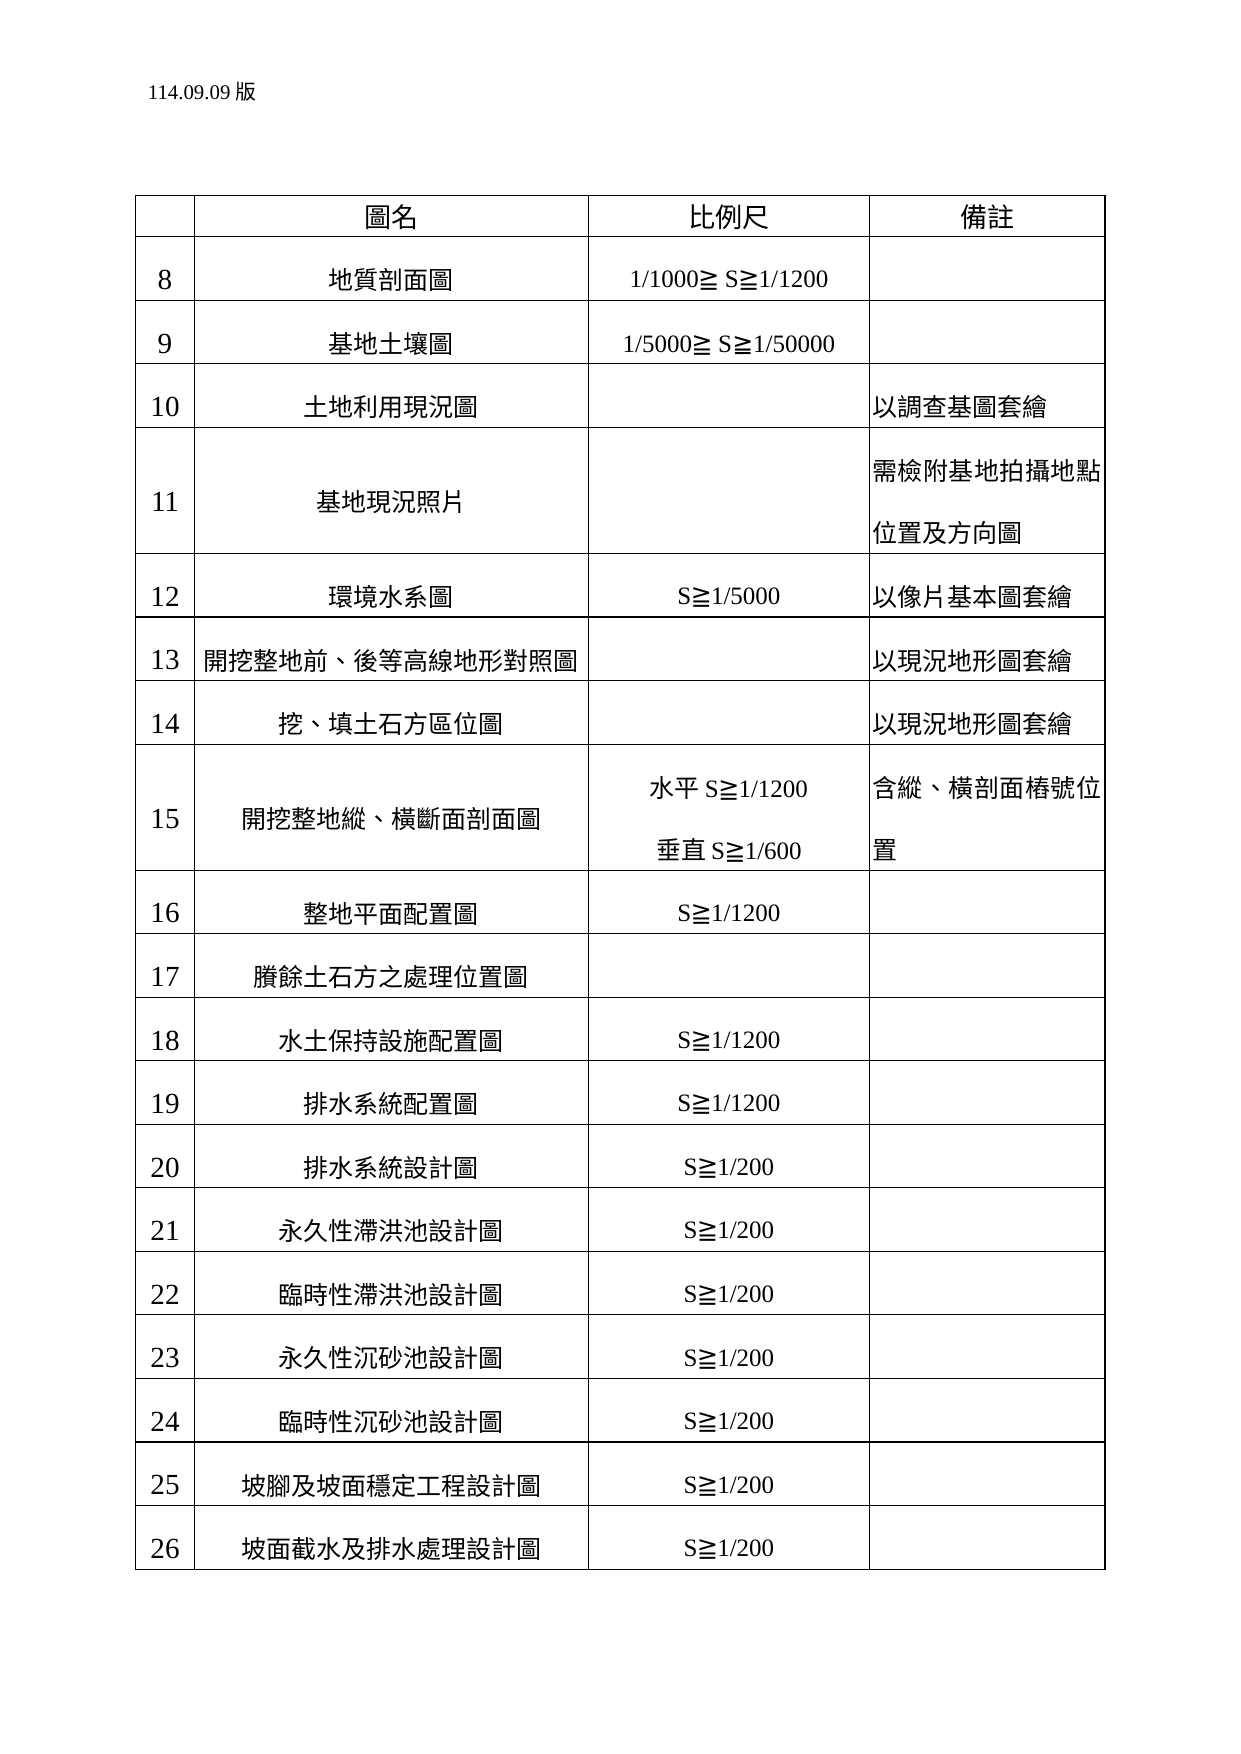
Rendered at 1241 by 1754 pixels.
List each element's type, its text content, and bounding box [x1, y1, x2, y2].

table_cell 23 [136, 1315, 194, 1378]
table_cell [870, 1443, 1104, 1505]
table_cell S≧1/1200 [589, 998, 869, 1060]
table_cell 19 [136, 1061, 194, 1124]
table_cell 整地平面配置圖 [195, 871, 588, 933]
table_cell [870, 1061, 1104, 1124]
table_cell 18 [136, 998, 194, 1060]
table_cell [870, 1188, 1104, 1251]
table_cell 12 [136, 554, 194, 616]
table_cell 24 [136, 1379, 194, 1441]
table_cell S≧1/200 [589, 1443, 869, 1505]
table_cell 排水系統配置圖 [195, 1061, 588, 1124]
table_cell 永久性滯洪池設計圖 [195, 1188, 588, 1251]
table_cell S≧1/200 [589, 1379, 869, 1441]
table_cell S≧1/200 [589, 1125, 869, 1187]
table_cell 水土保持設施配置圖 [195, 998, 588, 1060]
table_cell 13 [136, 618, 194, 680]
table_cell 水平S≧1/1200 垂直S≧1/600 [589, 745, 869, 869]
table_cell 1/5000≧ S≧1/50000 [589, 301, 869, 363]
table_cell [870, 1252, 1104, 1314]
table_cell S≧1/200 [589, 1506, 869, 1568]
table_header 比例尺 [589, 196, 869, 236]
table_cell S≧1/5000 [589, 554, 869, 616]
table_cell [870, 1315, 1104, 1378]
table_cell 16 [136, 871, 194, 933]
table_cell 10 [136, 364, 194, 427]
table_cell 環境水系圖 [195, 554, 588, 616]
table_cell 14 [136, 681, 194, 743]
table_cell 以現況地形圖套繪 [870, 681, 1104, 743]
table_cell [870, 1506, 1104, 1568]
table_cell S≧1/200 [589, 1315, 869, 1378]
table_cell 20 [136, 1125, 194, 1187]
table_cell [589, 428, 869, 553]
table_cell 11 [136, 428, 194, 553]
table_cell S≧1/200 [589, 1252, 869, 1314]
table_cell 挖、填土石方區位圖 [195, 681, 588, 743]
table_cell 需檢附基地拍攝地點位置及方向圖 [870, 428, 1104, 553]
table_cell 以調查基圖套繪 [870, 364, 1104, 427]
table_cell 排水系統設計圖 [195, 1125, 588, 1187]
table_cell [870, 871, 1104, 933]
table_cell S≧1/1200 [589, 871, 869, 933]
table_cell 土地利用現況圖 [195, 364, 588, 427]
table_header [136, 196, 194, 236]
table_cell 地質剖面圖 [195, 237, 588, 300]
table_cell 開挖整地前、後等高線地形對照圖 [195, 618, 588, 680]
table_cell [870, 934, 1104, 997]
table_cell S≧1/1200 [589, 1061, 869, 1124]
table_cell 臨時性滯洪池設計圖 [195, 1252, 588, 1314]
table_cell 以現況地形圖套繪 [870, 618, 1104, 680]
table_cell 含縱、橫剖面樁號位置 [870, 745, 1104, 869]
table_cell 永久性沉砂池設計圖 [195, 1315, 588, 1378]
table_cell 15 [136, 745, 194, 869]
table_cell [589, 934, 869, 997]
table_cell S≧1/200 [589, 1188, 869, 1251]
table_cell [870, 1125, 1104, 1187]
table_cell 坡面截水及排水處理設計圖 [195, 1506, 588, 1568]
table_cell [589, 364, 869, 427]
table_cell 開挖整地縱、橫斷面剖面圖 [195, 745, 588, 869]
table_cell [589, 618, 869, 680]
table_cell 坡腳及坡面穩定工程設計圖 [195, 1443, 588, 1505]
table_cell [870, 237, 1104, 300]
table_cell 21 [136, 1188, 194, 1251]
table_cell 26 [136, 1506, 194, 1568]
table_cell 1/1000≧ S≧1/1200 [589, 237, 869, 300]
table_cell [589, 681, 869, 743]
table_cell 臨時性沉砂池設計圖 [195, 1379, 588, 1441]
table_cell [870, 301, 1104, 363]
table_cell 17 [136, 934, 194, 997]
table_cell [870, 998, 1104, 1060]
table_header 備註 [870, 196, 1104, 236]
table_cell 賸餘土石方之處理位置圖 [195, 934, 588, 997]
table_cell 9 [136, 301, 194, 363]
table_cell 22 [136, 1252, 194, 1314]
table_header 圖名 [195, 196, 588, 236]
table_cell 25 [136, 1443, 194, 1505]
table_cell 以像片基本圖套繪 [870, 554, 1104, 616]
table_cell 8 [136, 237, 194, 300]
table_cell 基地土壤圖 [195, 301, 588, 363]
table_cell 基地現況照片 [195, 428, 588, 553]
table_cell [870, 1379, 1104, 1441]
